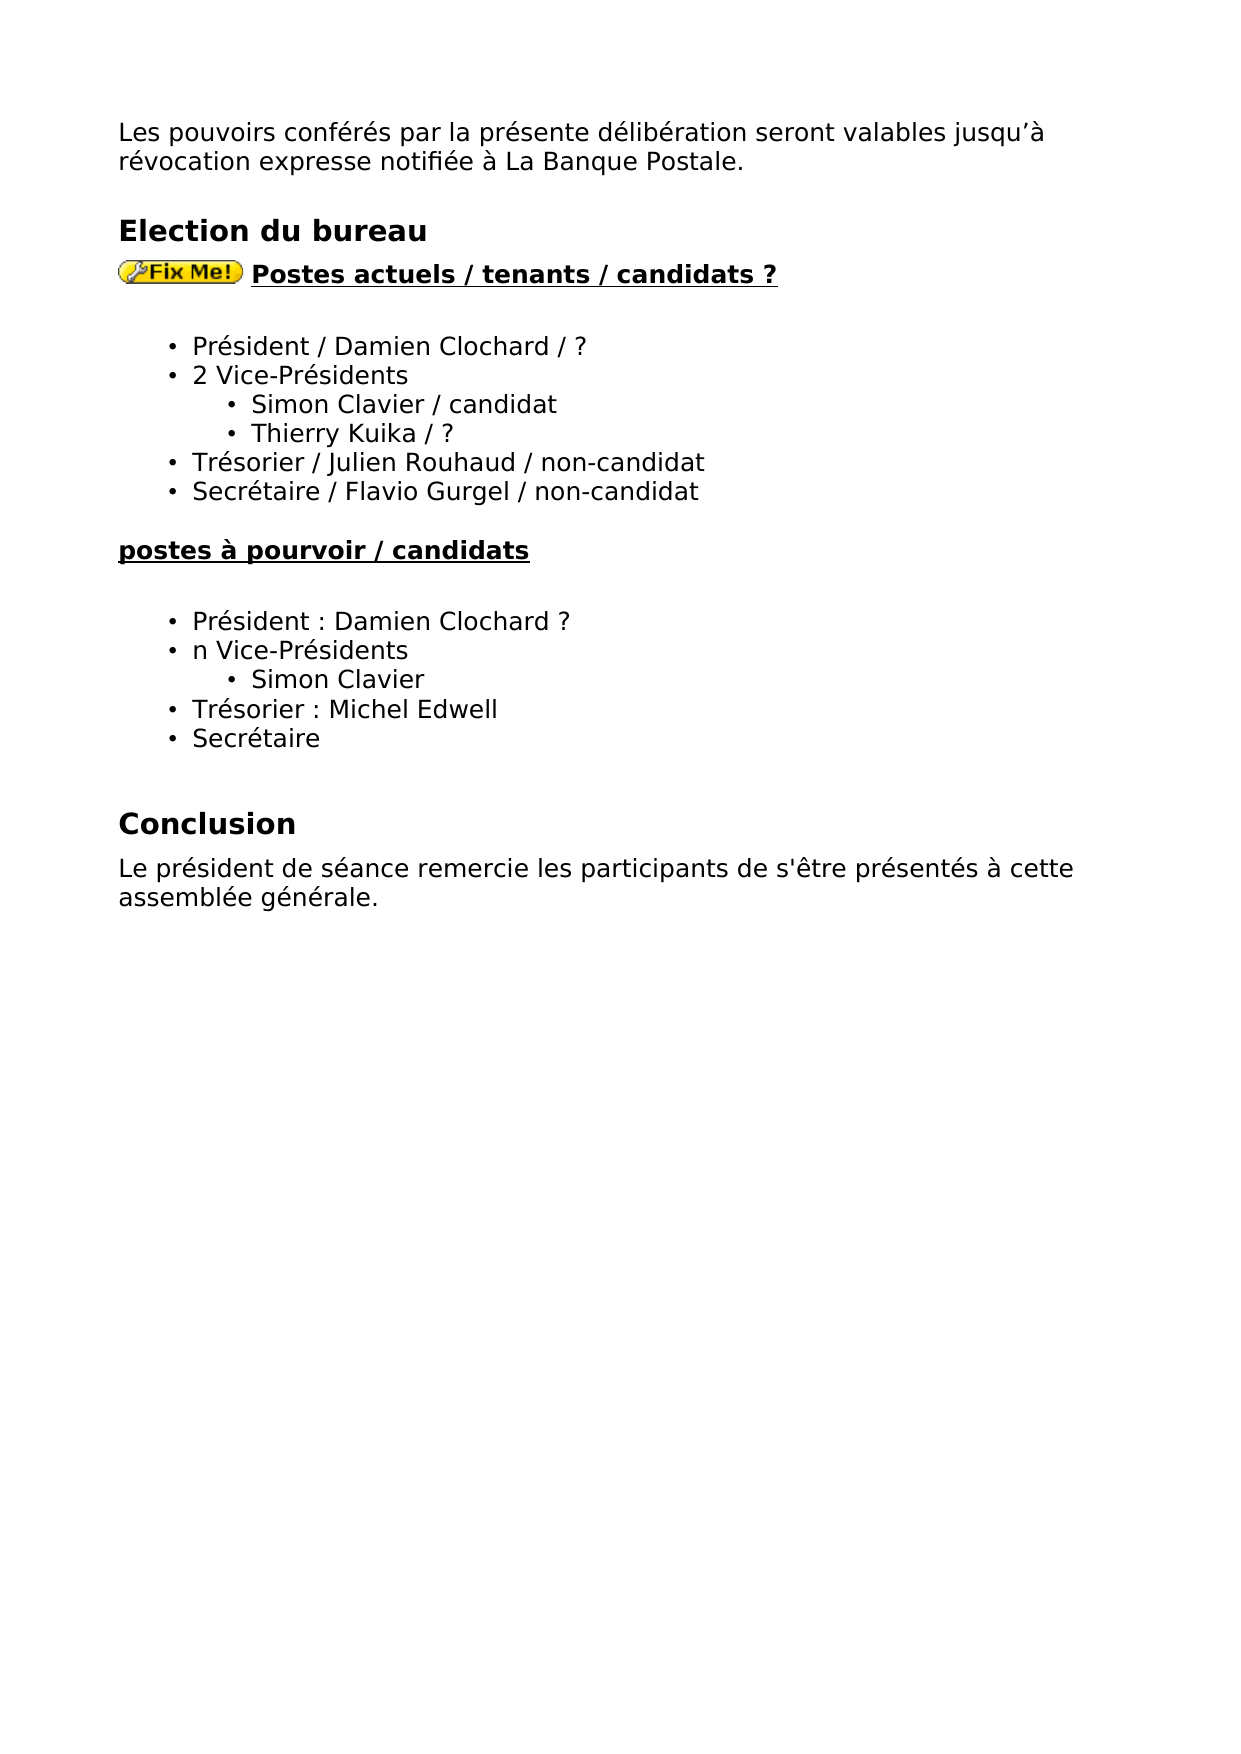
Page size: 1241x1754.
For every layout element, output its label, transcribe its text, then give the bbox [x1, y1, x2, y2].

list Trésorier : Michel Edwell [177, 695, 1122, 724]
subtitle Conclusion [118, 808, 1122, 842]
list Trésorier / Julien Rouhaud / non-candidat [177, 448, 1122, 478]
list Président : Damien Clochard ? [177, 607, 1122, 637]
text Le président de séance remercie les participants de s'être présentés à cette assemblée générale. [118, 854, 1122, 912]
picture [118, 260, 244, 284]
list Secrétaire [177, 724, 1122, 753]
list Président / Damien Clochard / ? [177, 332, 1122, 361]
text Postes actuels / tenants / candidats ? [118, 260, 1122, 290]
list Secrétaire / Flavio Gurgel / non-candidat [177, 478, 1122, 507]
subtitle Election du bureau [118, 214, 1122, 248]
list n Vice-Présidents [177, 637, 1122, 666]
list Simon Clavier / candidat [236, 390, 1122, 419]
text postes à pourvoir / candidats [118, 536, 1122, 565]
list Thierry Kuika / ? [236, 419, 1122, 448]
list Simon Clavier [236, 666, 1122, 695]
list 2 Vice-Présidents [177, 361, 1122, 390]
text Les pouvoirs conférés par la présente délibération seront valables jusqu’à révocation expresse notifiée à La Banque Postale. [118, 118, 1122, 176]
